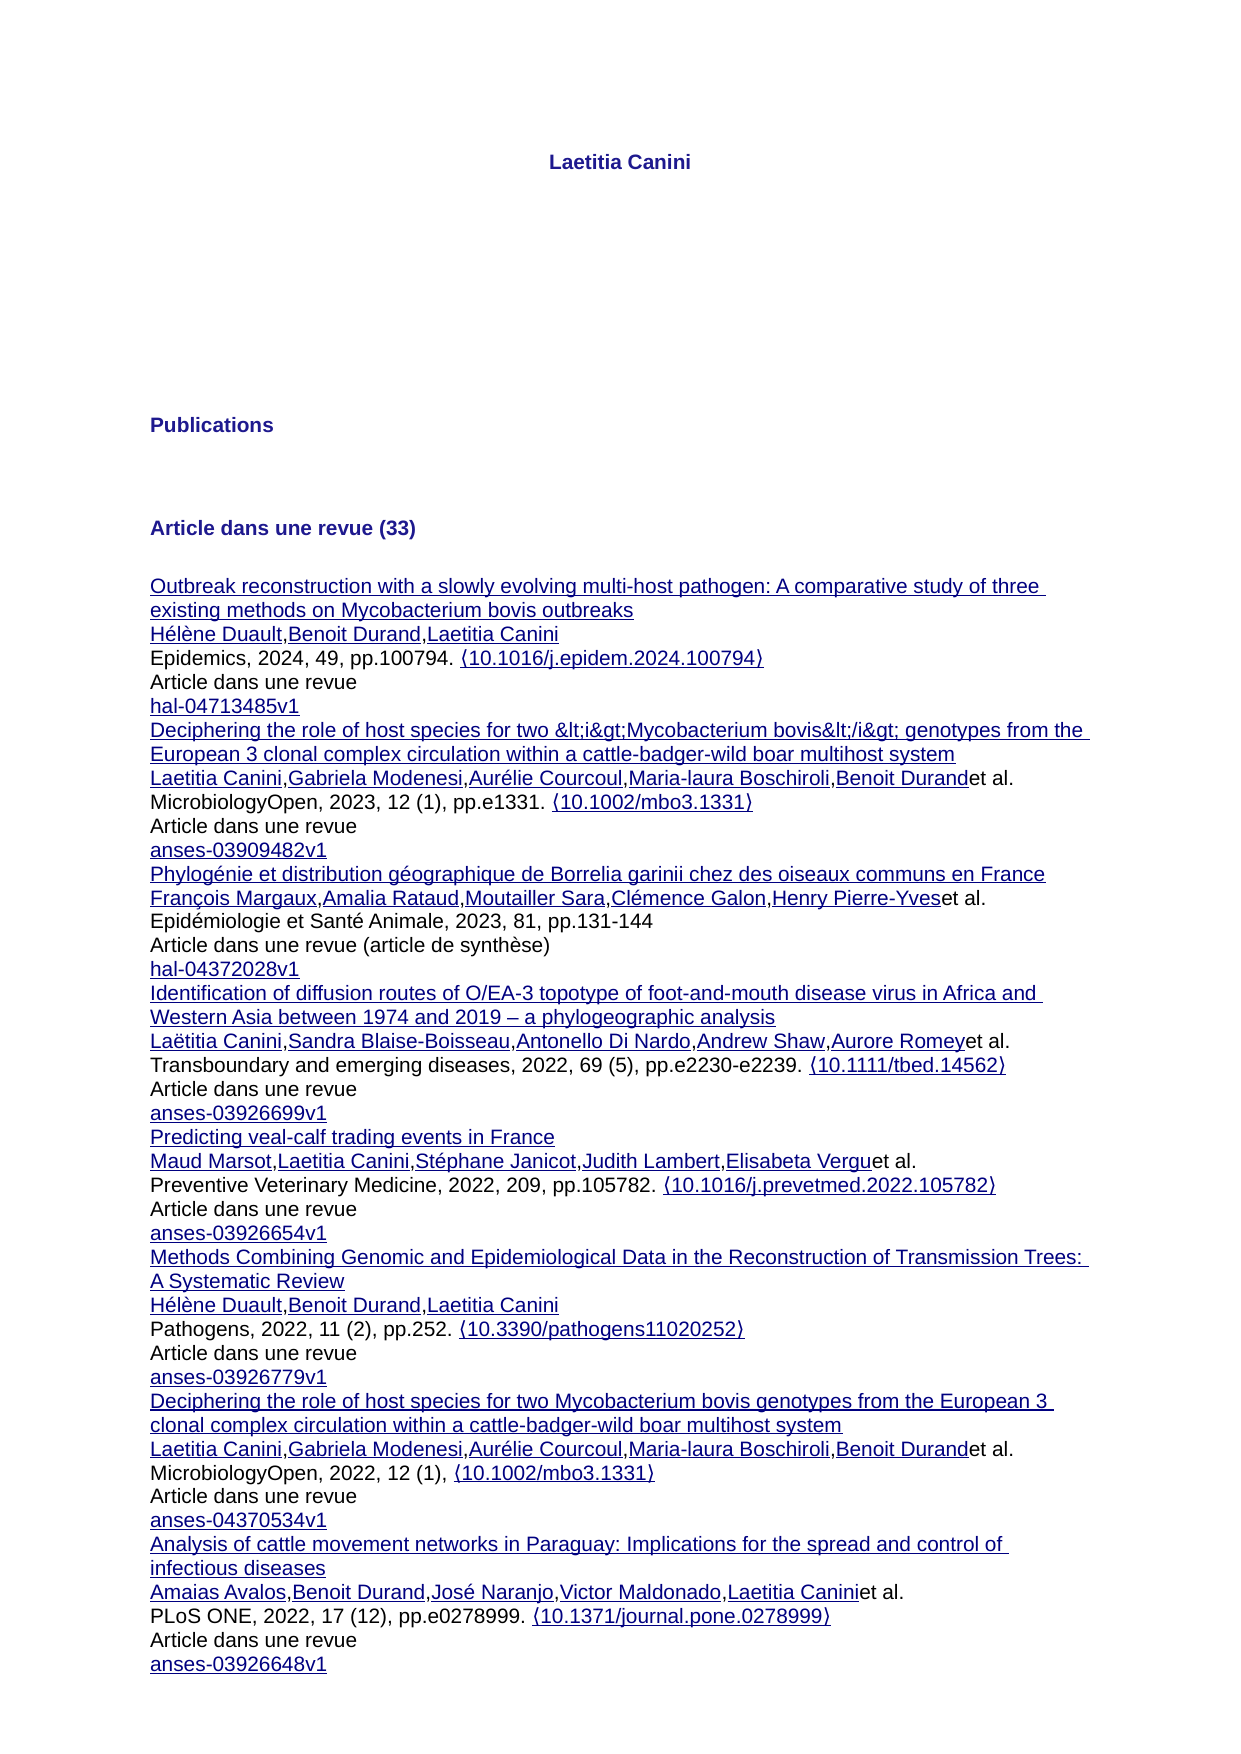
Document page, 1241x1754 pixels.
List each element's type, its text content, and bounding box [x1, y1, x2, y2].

table_cell Predicting veal-calf trading events in France Maud Marsot,Laetitia Canini,Stéphane Janicot,Judith Lambert,Elisabeta Verguet al. Preventive Veterinary Medicine, 2022, 209, pp.105782. ⟨10.1016/j.prevetmed.2022.105782⟩ Article dans une revue anses-03926654v1 [150, 1125, 1090, 1245]
table_cell Identification of diffusion routes of O/EA‐3 topotype of foot‐and‐mouth disease virus in Africa and Western Asia between 1974 and 2019 – a phylogeographic analysis Laëtitia Canini,Sandra Blaise-Boisseau,Antonello Di Nardo,Andrew Shaw,Aurore Romeyet al. Transboundary and emerging diseases, 2022, 69 (5), pp.e2230-e2239. ⟨10.1111/tbed.14562⟩ Article dans une revue anses-03926699v1 [150, 981, 1090, 1125]
table_cell Analysis of cattle movement networks in Paraguay: Implications for the spread and control of infectious diseases Amaias Avalos,Benoit Durand,José Naranjo,Victor Maldonado,Laetitia Caniniet al. PLoS ONE, 2022, 17 (12), pp.e0278999. ⟨10.1371/journal.pone.0278999⟩ Article dans une revue anses-03926648v1 [150, 1532, 1090, 1676]
table_cell Deciphering the role of host species for two &lt;i&gt;Mycobacterium bovis&lt;/i&gt; genotypes from the [150, 718, 1090, 739]
table_cell European 3 clonal complex circulation within a cattle‐badger‐wild boar multihost system Laetitia Canini,Gabriela Modenesi,Aurélie Courcoul,Maria‐laura Boschiroli,Benoit Durandet al. MicrobiologyOpen, 2023, 12 (1), pp.e1331. ⟨10.1002/mbo3.1331⟩ Article dans une revue anses-03909482v1 [150, 740, 1090, 861]
subtitle Article dans une revue (33) [150, 516, 1090, 539]
table_cell Deciphering the role of host species for two Mycobacterium bovis genotypes from the European 3 clonal complex circulation within a cattle‐badger‐wild boar multihost system Laetitia Canini,Gabriela Modenesi,Aurélie Courcoul,Maria‐laura Boschiroli,Benoit Durandet al. MicrobiologyOpen, 2022, 12 (1), ⟨10.1002/mbo3.1331⟩ Article dans une revue anses-04370534v1 [150, 1389, 1090, 1532]
subtitle Laetitia Canini [150, 150, 1090, 174]
table_cell Methods Combining Genomic and Epidemiological Data in the Reconstruction of Transmission Trees: A Systematic Review Hélène Duault,Benoit Durand,Laetitia Canini Pathogens, 2022, 11 (2), pp.252. ⟨10.3390/pathogens11020252⟩ Article dans une revue anses-03926779v1 [150, 1245, 1090, 1388]
table_header Outbreak reconstruction with a slowly evolving multi-host pathogen: A comparative study of three existing methods on Mycobacterium bovis outbreaks Hélène Duault,Benoit Durand,Laetitia Canini Epidemics, 2024, 49, pp.100794. ⟨10.1016/j.epidem.2024.100794⟩ Article dans une revue hal-04713485v1 [150, 574, 1090, 718]
subtitle Publications [150, 412, 1090, 436]
table_cell Phylogénie et distribution géographique de Borrelia garinii chez des oiseaux communs en France François Margaux,Amalia Rataud,Moutailler Sara,Clémence Galon,Henry Pierre-Yveset al. Epidémiologie et Santé Animale, 2023, 81, pp.131-144 Article dans une revue (article de synthèse) hal-04372028v1 [150, 861, 1090, 981]
